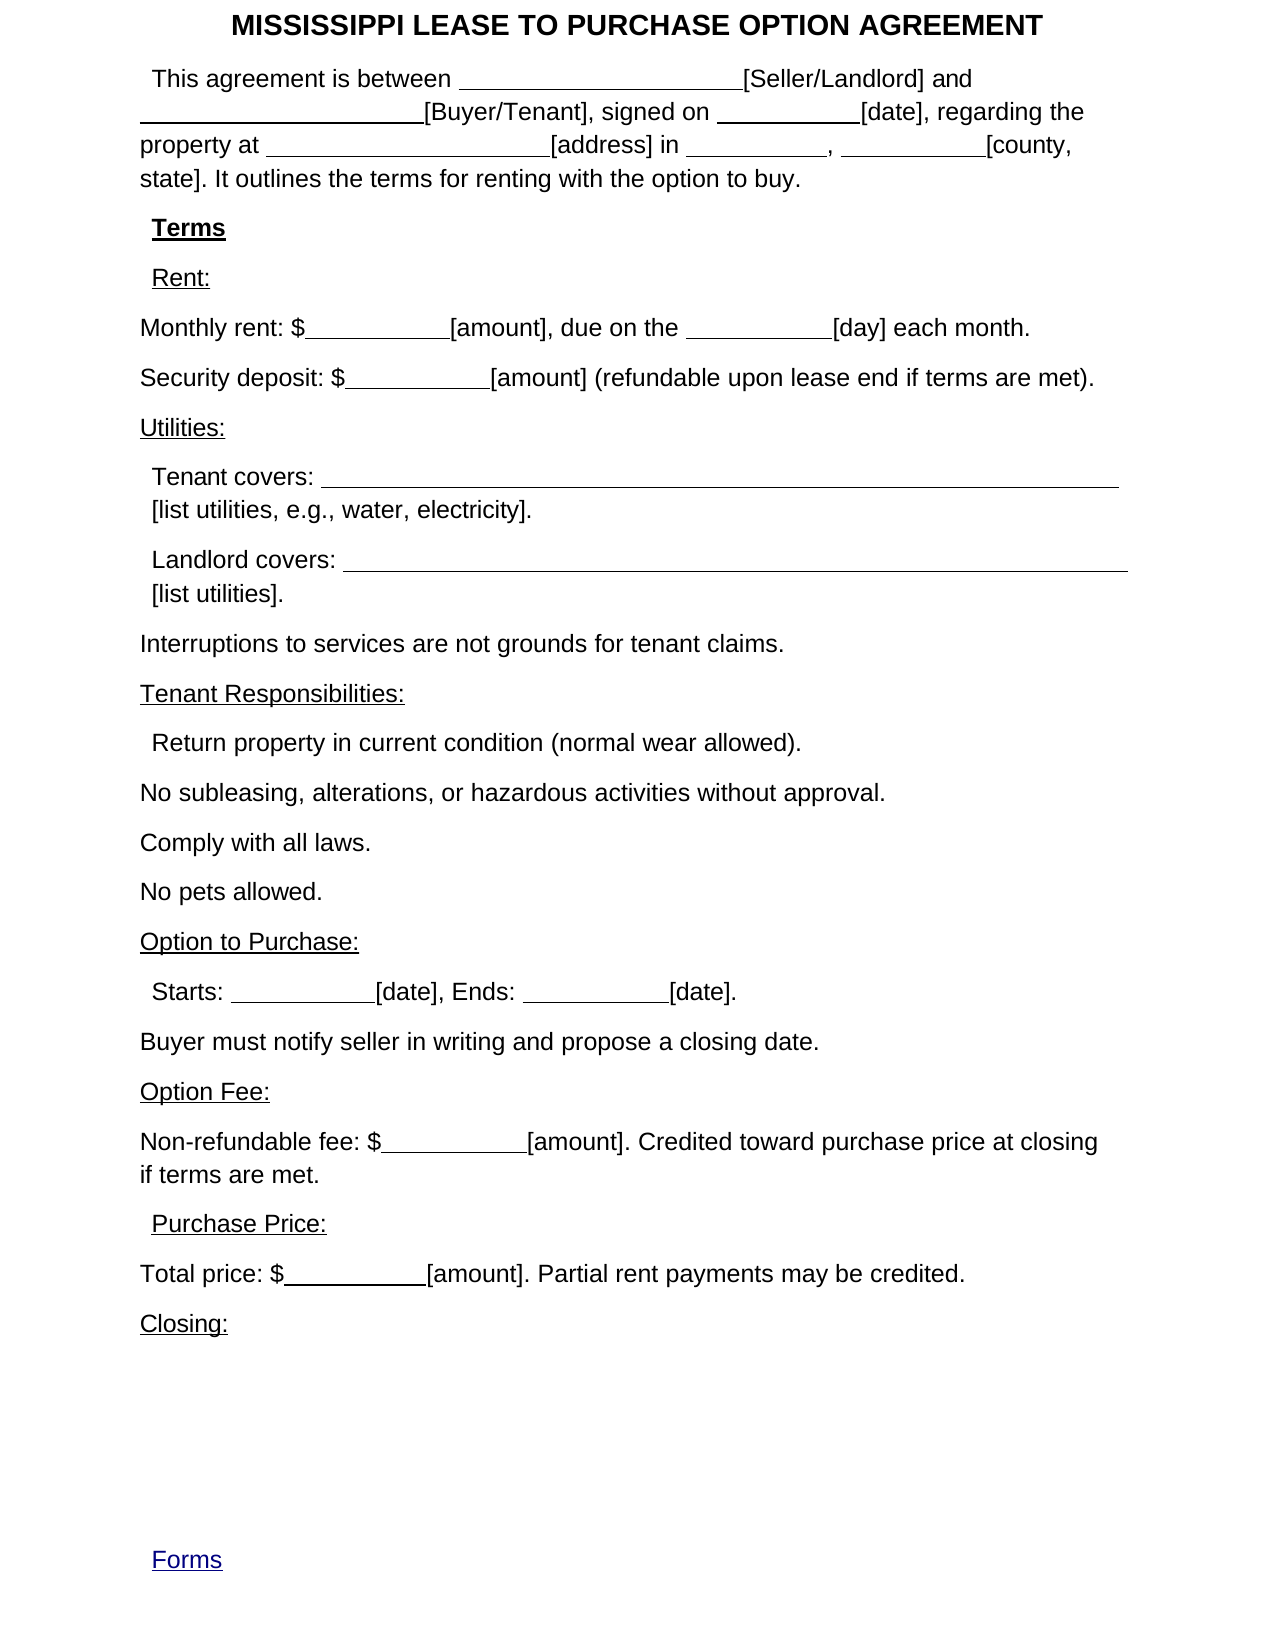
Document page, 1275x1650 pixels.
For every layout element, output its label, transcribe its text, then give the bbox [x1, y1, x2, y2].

text [Buyer/Tenant], signed on [date], regarding the property at [address] in , [county, state]. It outlines the terms for renting with the option to buy. [139, 97, 1098, 192]
subtitle Terms [151, 213, 1142, 242]
text Non-refundable fee: $ [amount]. Credited toward purchase price at closing if terms are met. [139, 1127, 1111, 1188]
text Interruptions to services are not grounds for tenant claims. Tenant Responsibilities: [139, 629, 868, 707]
text Landlord covers: [151, 546, 1142, 574]
text [list utilities, e.g., water, electricity]. [151, 496, 1142, 524]
text Return property in current condition (normal wear allowed). [151, 728, 1142, 757]
text No pets allowed. [139, 877, 373, 906]
text This agreement is between [Seller/Landlord] and [151, 64, 1142, 93]
text Tenant covers: [151, 462, 1142, 491]
text Purchase Price: [151, 1209, 1142, 1238]
text Option to Purchase: [139, 927, 373, 956]
text Rent: [151, 263, 1142, 292]
text Starts: [date], Ends: [date]. [151, 977, 1142, 1006]
title MISSISSIPPI LEASE TO PURCHASE OPTION AGREEMENT [231, 8, 1142, 42]
text Total price: $ [amount]. Partial rent payments may be credited. Closing: [139, 1259, 979, 1338]
text Monthly rent: $ [amount], due on the [day] each month. Security deposit: $ [amount] (refundable upon lease end if terms are met). Utilities: [139, 313, 1108, 441]
text Buyer must notify seller in writing and propose a closing date. Option Fee: [139, 1027, 868, 1106]
text [list utilities]. [151, 579, 1142, 608]
text No subleasing, alterations, or hazardous activities without approval. Comply with all laws. [139, 778, 977, 856]
